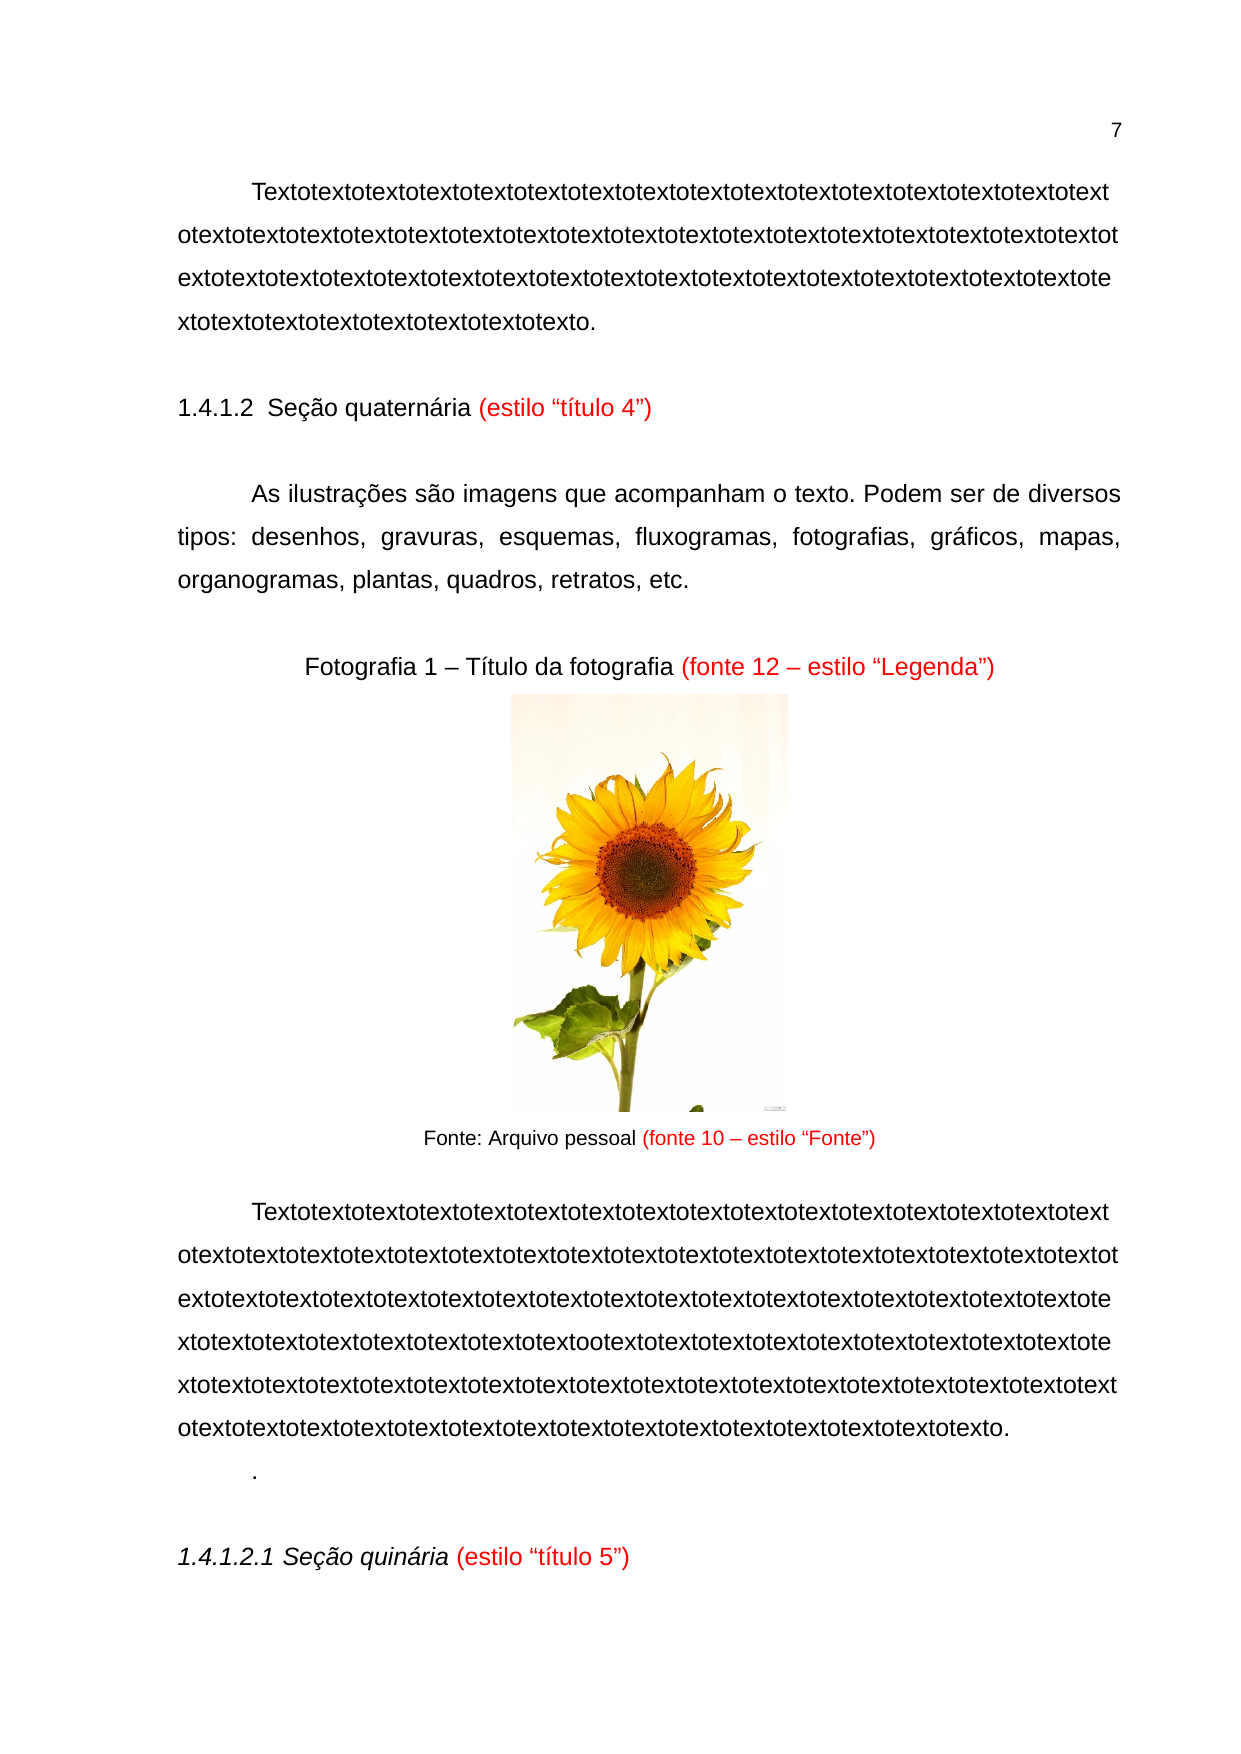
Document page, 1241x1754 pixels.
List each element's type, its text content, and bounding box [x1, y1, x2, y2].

text . [177, 1456, 1122, 1485]
text Textotextotextotextotextotextotextotextotextotextotextotextotextotextotextotextotextotextotextotextotextotextotextotextotextotextotextotextotextotextotextotextotextotextotextotextotextotextotextotextotextotextotextotextotextotextotextotextotextotextotextotextotextotextotextotextotextotextootextotextotextotextotextotextotextotextotextotextotextotextotextotextotextotextotextotextotextotextotextotextotextotextotextotextotextotextotextotextotextotextotextotextotextotextotextotextotextotextotextotexto. [177, 1197, 1122, 1442]
text Textotextotextotextotextotextotextotextotextotextotextotextotextotextotextotextotextotextotextotextotextotextotextotextotextotextotextotextotextotextotextotextotextotextotextotextotextotextotextotextotextotextotextotextotextotextotextotextotextotextotextotextotextotextotextotextotextotexto. [177, 177, 1122, 335]
text As ilustrações são imagens que acompanham o texto. Podem ser de diversos tipos: desenhos, gravuras, esquemas, fluxogramas, fotografias, gráficos, mapas, organogramas, plantas, quadros, retratos, etc. [177, 479, 1122, 594]
text Fotografia 1 – Título da fotografia (fonte 12 – estilo “Legenda”) [177, 652, 1122, 680]
subtitle Seção quinária (estilo “título 5”) [177, 1542, 1122, 1571]
text Fonte: Arquivo pessoal (fonte 10 – estilo “Fonte”) [177, 1126, 1122, 1149]
subtitle Seção quaternária (estilo “título 4”) [177, 393, 1122, 422]
